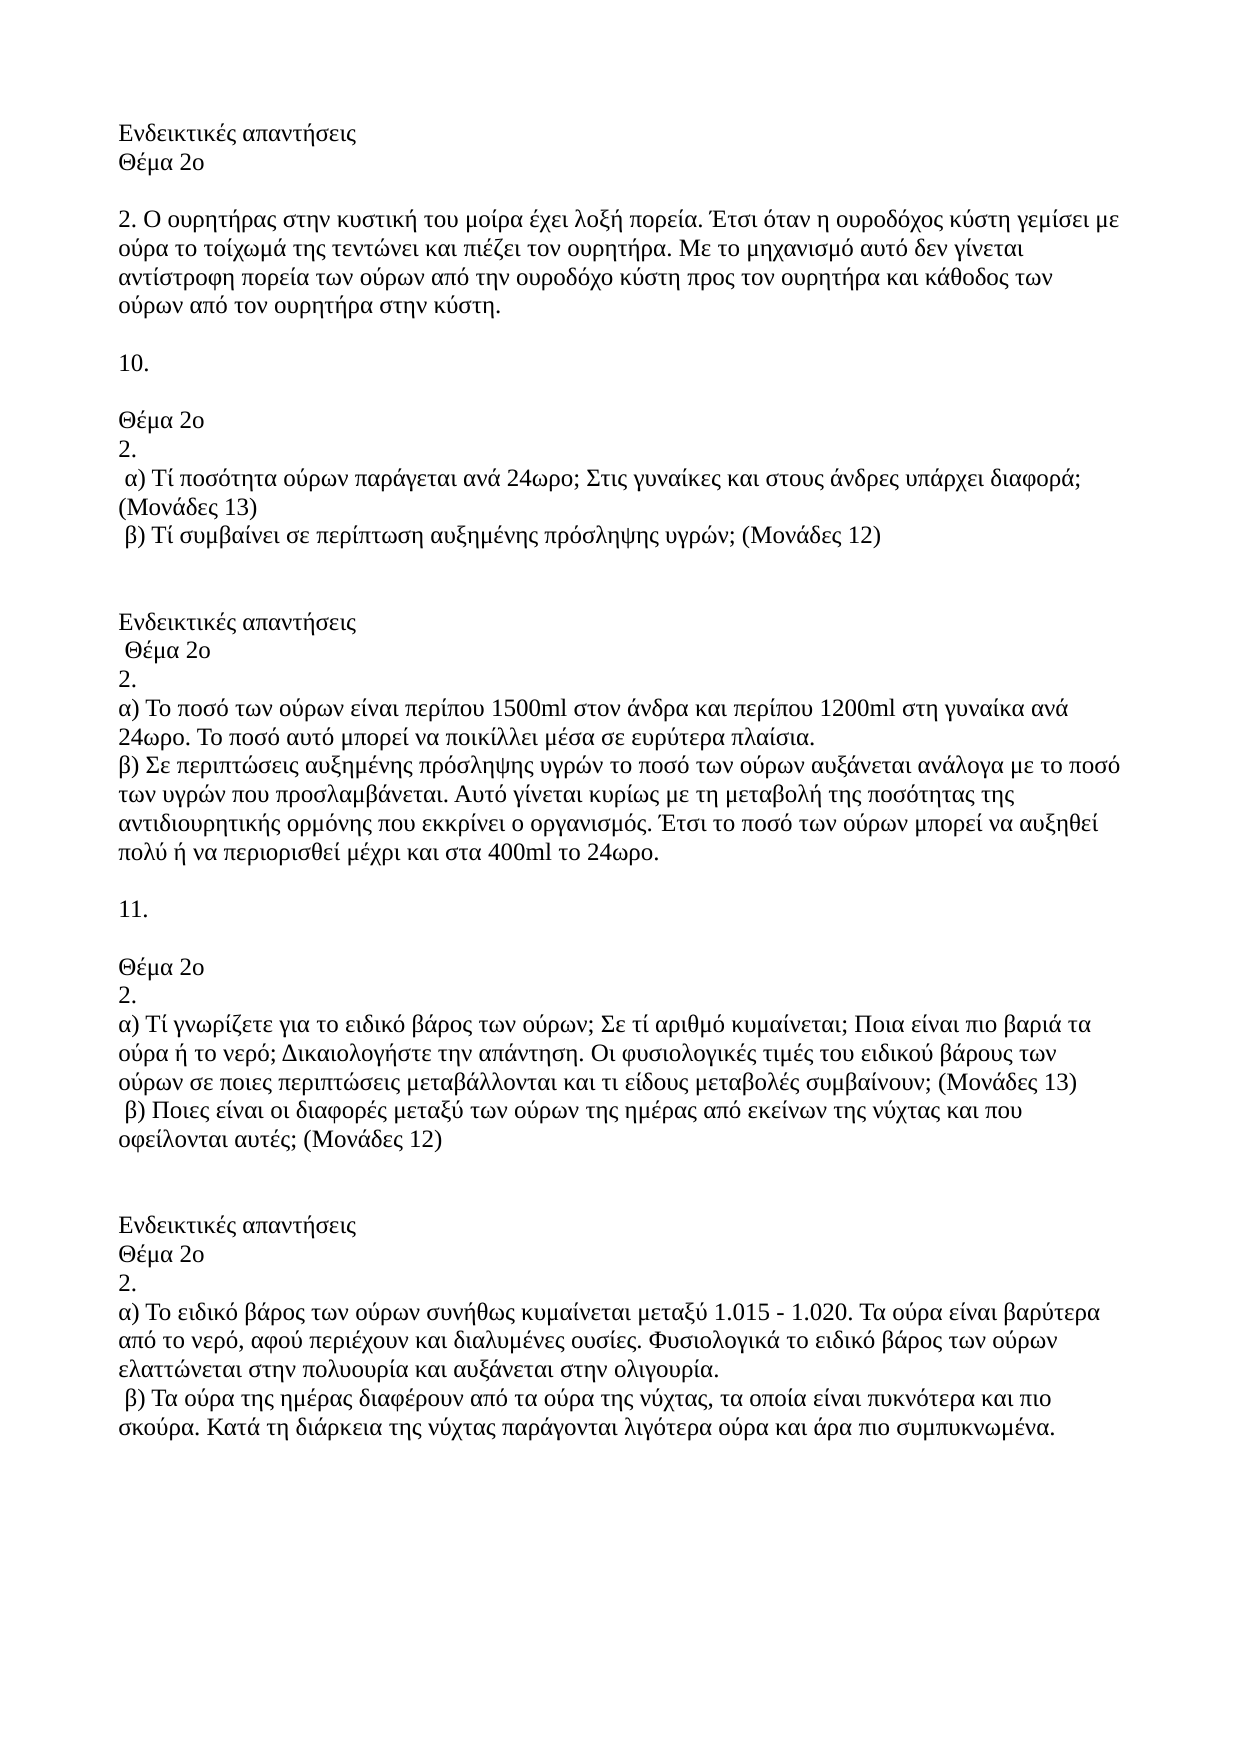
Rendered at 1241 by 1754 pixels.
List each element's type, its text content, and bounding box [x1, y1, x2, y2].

text 2. [118, 981, 1122, 1009]
text β) Τί συμβαίνει σε περίπτωση αυξημένης πρόσληψης υγρών; (Μονάδες 12) [118, 521, 1122, 549]
text Θέμα 2ο [118, 406, 1122, 434]
text α) Τί γνωρίζετε για το ειδικό βάρος των ούρων; Σε τί αριθμό κυμαίνεται; Ποια είναι πιο βαριά τα ούρα ή το νερό; Δικαιολογήστε την απάντηση. Οι φυσιολογικές τιμές του ειδικού βάρους των ούρων σε ποιες περιπτώσεις μεταβάλλονται και τι είδους μεταβολές συμβαίνουν; (Μονάδες 13) [118, 1009, 1122, 1096]
text α) Το ποσό των ούρων είναι περίπου 1500ml στον άνδρα και περίπου 1200ml στη γυναίκα ανά 24ωρο. Το ποσό αυτό μπορεί να ποικίλλει μέσα σε ευρύτερα πλαίσια. [118, 693, 1122, 751]
text α) Τί ποσότητα ούρων παράγεται ανά 24ωρο; Στις γυναίκες και στους άνδρες υπάρχει διαφορά; (Μονάδες 13) [118, 463, 1122, 521]
text 2. [118, 1268, 1122, 1297]
text 2. [118, 434, 1122, 463]
text 2. [118, 664, 1122, 693]
text β) Ποιες είναι οι διαφορές μεταξύ των ούρων της ημέρας από εκείνων της νύχτας και που οφείλονται αυτές; (Μονάδες 12) [118, 1096, 1122, 1153]
text 2. Ο ουρητήρας στην κυστική του μοίρα έχει λοξή πορεία. Έτσι όταν η ουροδόχος κύστη γεμίσει με ούρα το τοίχωμά της τεντώνει και πιέζει τον ουρητήρα. Με το μηχανισμό αυτό δεν γίνεται αντίστροφη πορεία των ούρων από την ουροδόχο κύστη προς τον ουρητήρα και κάθοδος των ούρων από τον ουρητήρα στην κύστη. [118, 204, 1122, 319]
text Ενδεικτικές απαντήσεις [118, 607, 1122, 636]
text Ενδεικτικές απαντήσεις [118, 118, 1122, 147]
text 10. [118, 348, 1122, 377]
text Θέμα 2ο [118, 636, 1122, 664]
text Ενδεικτικές απαντήσεις [118, 1211, 1122, 1239]
text Θέμα 2ο [118, 147, 1122, 176]
text β) Τα ούρα της ημέρας διαφέρουν από τα ούρα της νύχτας, τα οποία είναι πυκνότερα και πιο σκούρα. Κατά τη διάρκεια της νύχτας παράγονται λιγότερα ούρα και άρα πιο συμπυκνωμένα. [118, 1383, 1122, 1441]
text β) Σε περιπτώσεις αυξημένης πρόσληψης υγρών το ποσό των ούρων αυξάνεται ανάλογα με το ποσό των υγρών που προσλαμβάνεται. Αυτό γίνεται κυρίως με τη μεταβολή της ποσότητας της αντιδιουρητικής ορμόνης που εκκρίνει ο οργανισμός. Έτσι το ποσό των ούρων μπορεί να αυξηθεί πολύ ή να περιορισθεί μέχρι και στα 400ml το 24ωρο. [118, 751, 1122, 866]
text 11. [118, 894, 1122, 923]
text α) Το ειδικό βάρος των ούρων συνήθως κυμαίνεται μεταξύ 1.015 - 1.020. Τα ούρα είναι βαρύτερα από το νερό, αφού περιέχουν και διαλυμένες ουσίες. Φυσιολογικά το ειδικό βάρος των ούρων ελαττώνεται στην πολυουρία και αυξάνεται στην ολιγουρία. [118, 1297, 1122, 1383]
text Θέμα 2ο [118, 952, 1122, 981]
text Θέμα 2ο [118, 1239, 1122, 1268]
